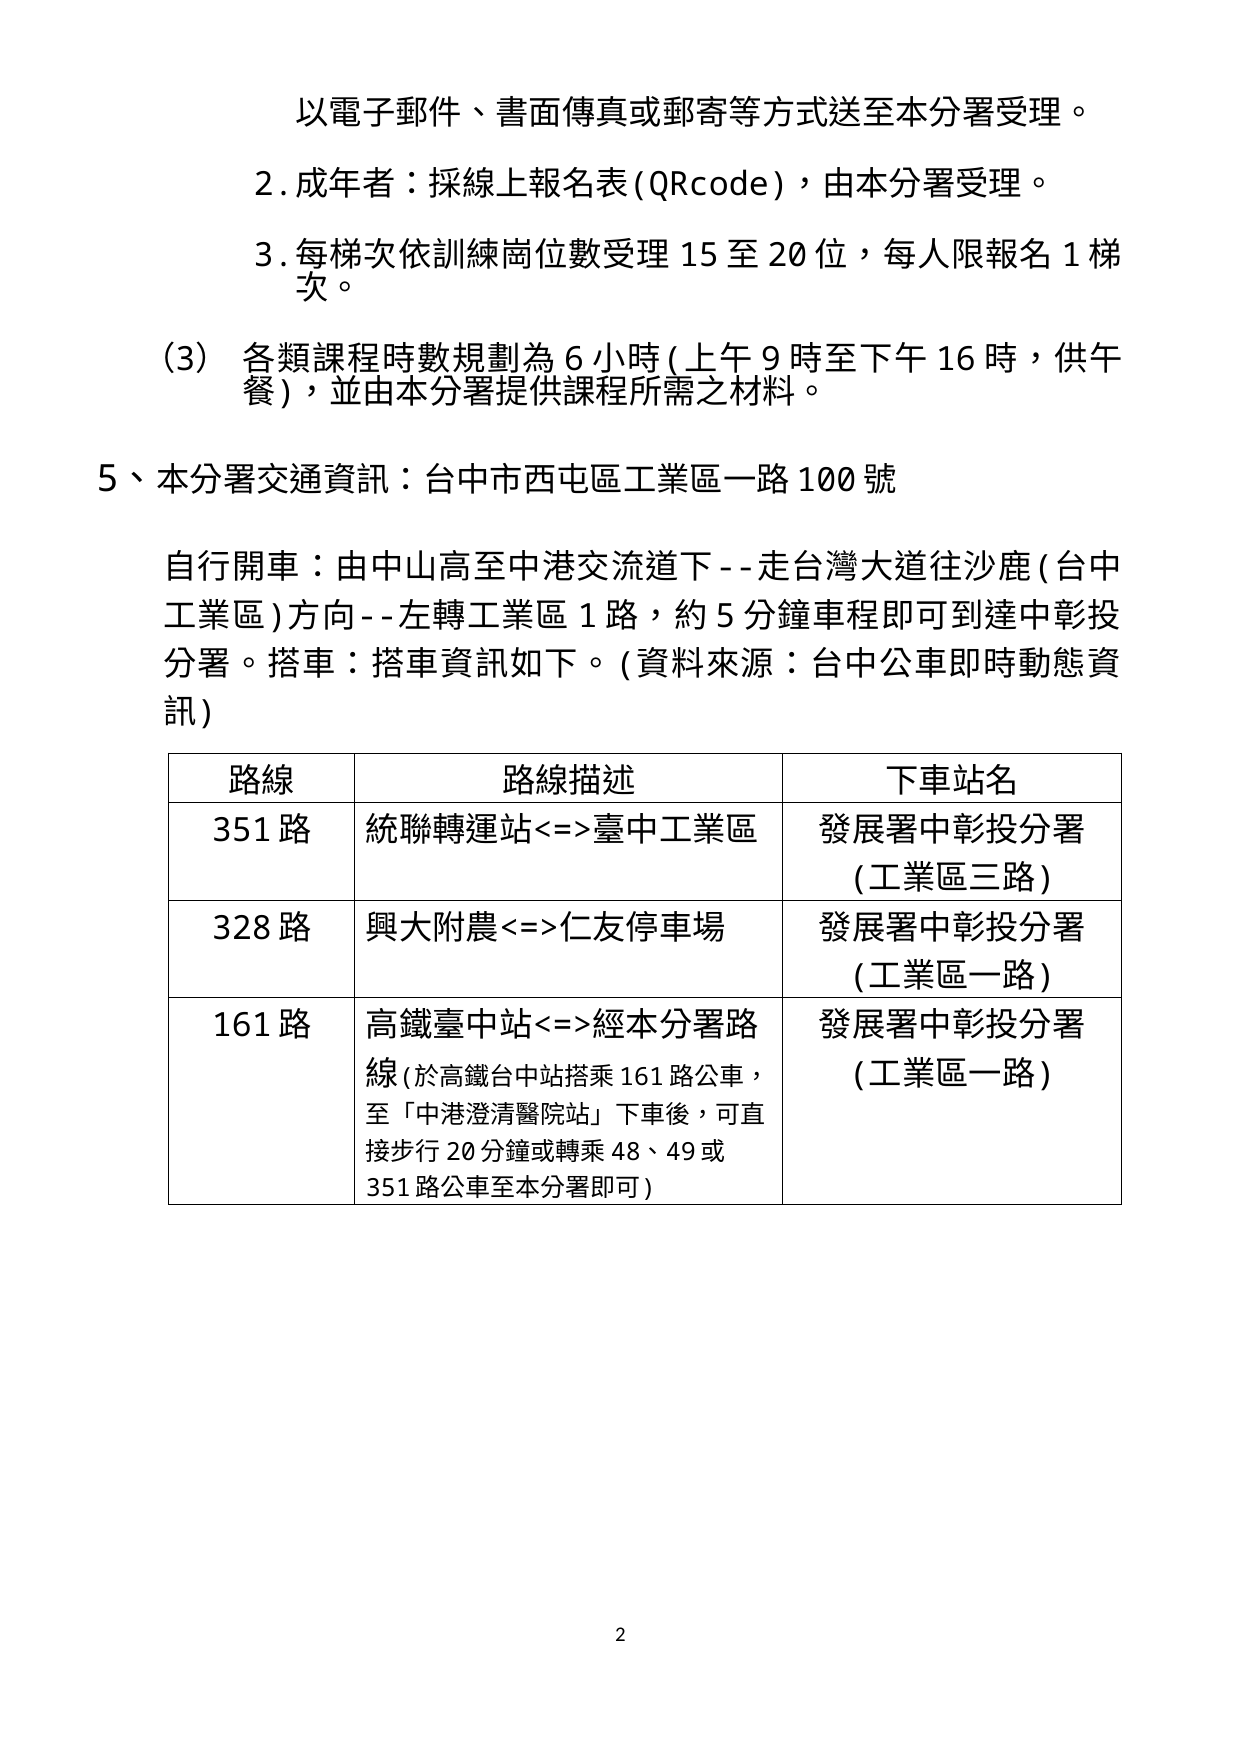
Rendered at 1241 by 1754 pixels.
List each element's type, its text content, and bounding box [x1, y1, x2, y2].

table_cell 發展署中彰投分署(工業區一路) [783, 901, 1121, 997]
list 成年者：採線上報名表(QRcode)，由本分署受理。 [253, 169, 1122, 202]
table_cell 發展署中彰投分署(工業區三路) [783, 803, 1121, 899]
table_cell 興大附農<=>仁友停車場 [355, 901, 782, 997]
table_cell 351路 [169, 803, 354, 899]
table_header 路線 [169, 754, 354, 802]
list 本分署交通資訊：台中市西屯區工業區一路100號 [96, 448, 1122, 502]
list 每梯次依訓練崗位數受理15至20位，每人限報名1梯次。 [253, 240, 1122, 306]
table_header 下車站名 [783, 754, 1121, 802]
table_cell 161路 [169, 998, 354, 1204]
table_header 路線描述 [355, 754, 782, 802]
text 自行開車：由中山高至中港交流道下--走台灣大道往沙鹿(台中工業區)方向--左轉工業區1路，約5分鐘車程即可到達中彰投分署。搭車：搭車資訊如下。(資料來源：台中公車即時動態資訊) [163, 540, 1122, 734]
table_cell 發展署中彰投分署(工業區一路) [783, 998, 1121, 1204]
table_cell 統聯轉運站<=>臺中工業區 [355, 803, 782, 899]
table_cell 328路 [169, 901, 354, 997]
table_cell 高鐵臺中站<=>經本分署路線(於高鐵台中站搭乘161路公車，至「中港澄清醫院站」下車後，可直接步行20分鐘或轉乘48、49或351路公車至本分署即可) [355, 998, 782, 1204]
list 以電子郵件、書面傳真或郵寄等方式送至本分署受理。 [253, 98, 1122, 131]
list 各類課程時數規劃為6小時(上午9時至下午16時，供午餐)，並由本分署提供課程所需之材料。 [142, 344, 1122, 411]
